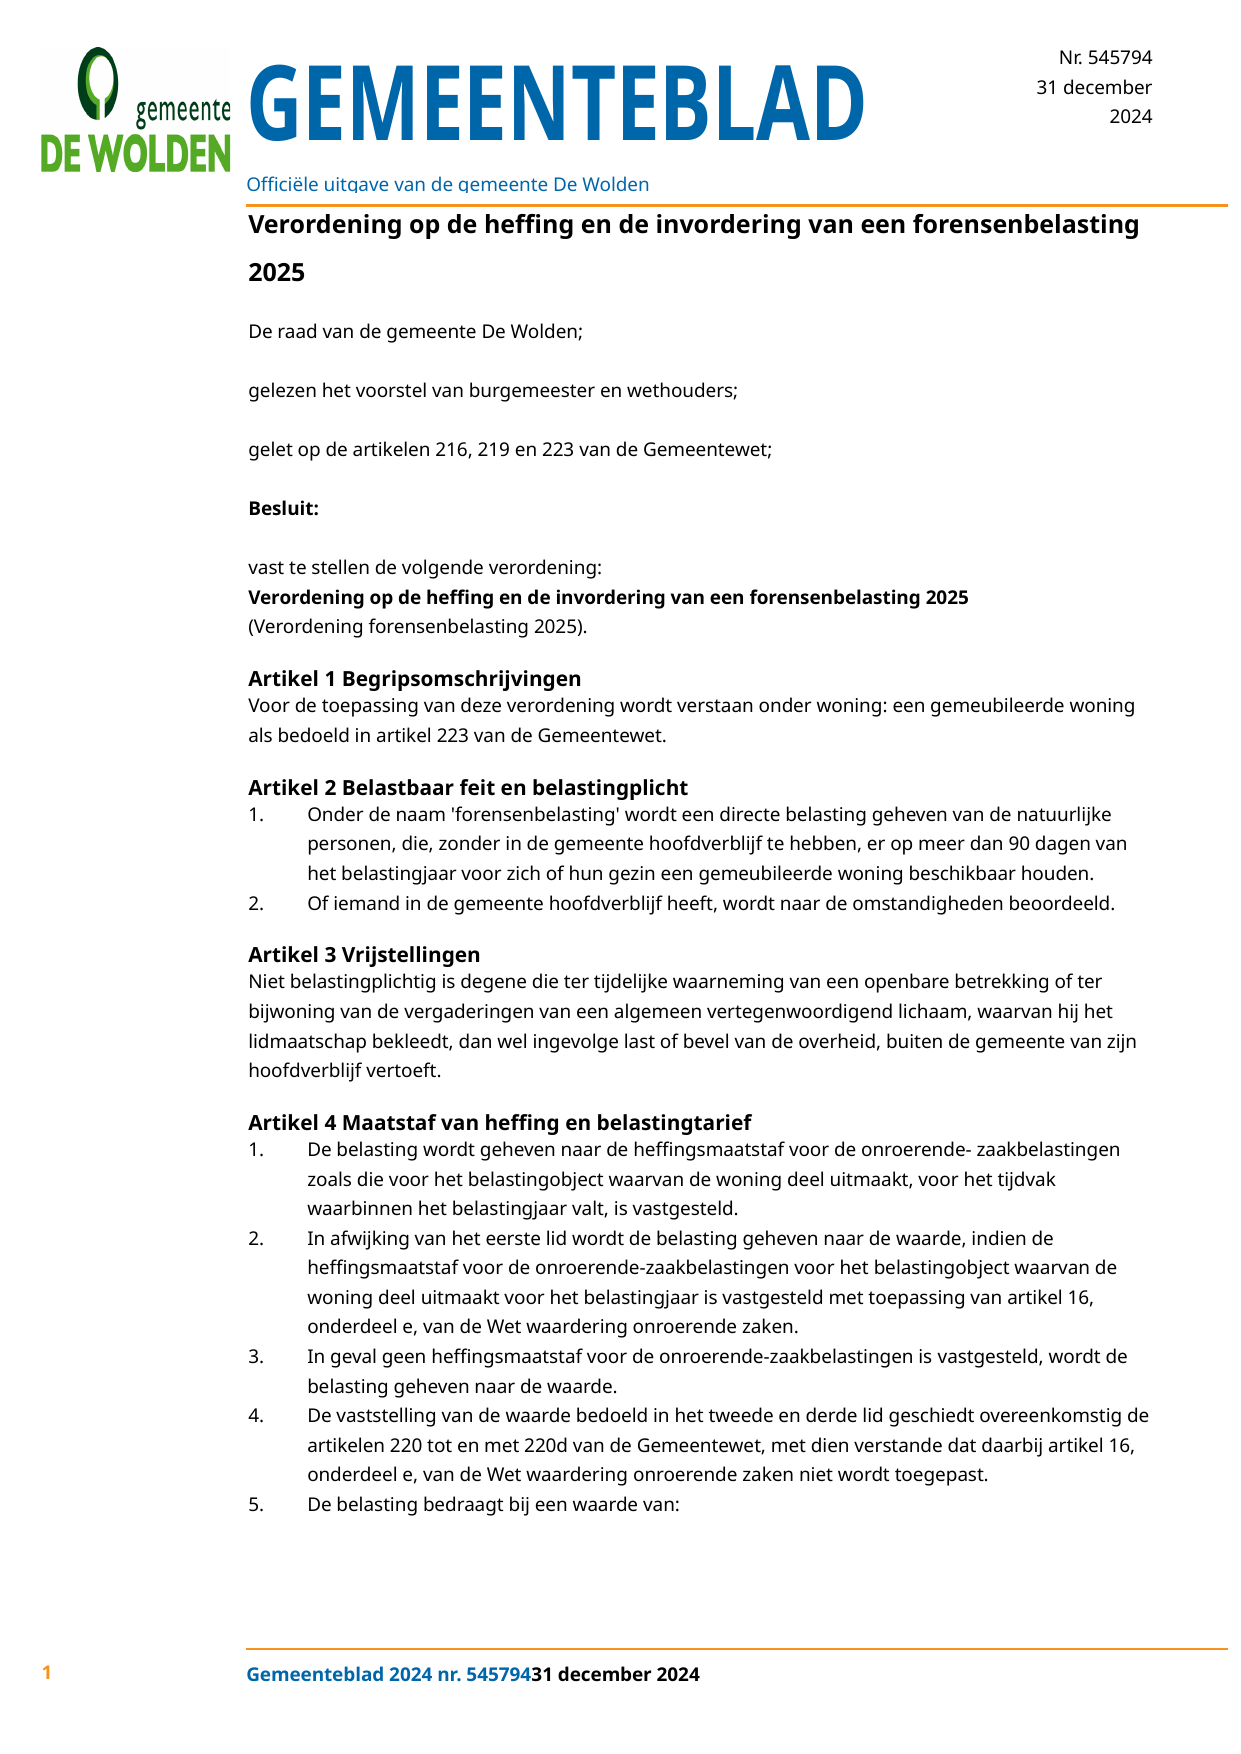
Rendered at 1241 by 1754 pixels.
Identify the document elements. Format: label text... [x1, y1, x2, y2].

text De raad van de gemeente De Wolden; [248, 318, 1152, 344]
list Onder de naam 'forensenbelasting' wordt een directe belasting geheven van de natuurlijke personen, die, zonder in de gemeente hoofdverblijf te hebben, er op meer dan 90 dagen van het belastingjaar voor zich of hun gezin een gemeubileerde woning beschikbaar houden. [248, 801, 1152, 886]
text vast te stellen de volgende verordening: [248, 554, 1152, 580]
list De belasting bedraagt bij een waarde van: [248, 1491, 1152, 1517]
list De belasting wordt geheven naar de heffingsmaatstaf voor de onroerende- zaakbelastingen zoals die voor het belastingobject waarvan de woning deel uitmaakt, voor het tijdvak waarbinnen het belastingjaar valt, is vastgesteld. [248, 1136, 1152, 1221]
text Artikel 2 Belastbaar feit en belastingplicht [248, 773, 1152, 801]
text Artikel 3 Vrijstellingen [248, 940, 1152, 969]
list Of iemand in de gemeente hoofdverblijf heeft, wordt naar de omstandigheden beoordeeld. [248, 890, 1152, 916]
list In afwijking van het eerste lid wordt de belasting geheven naar de waarde, indien de heffingsmaatstaf voor de onroerende-zaakbelastingen voor het belastingobject waarvan de woning deel uitmaakt voor het belastingjaar is vastgesteld met toepassing van artikel 16, onderdeel e, van de Wet waardering onroerende zaken. [248, 1225, 1152, 1339]
text Verordening op de heffing en de invordering van een forensenbelasting 2025 [248, 584, 1152, 610]
text Besluit: [248, 495, 1152, 521]
text Artikel 1 Begripsomschrijvingen [248, 664, 1152, 693]
text gelet op de artikelen 216, 219 en 223 van de Gemeentewet; [248, 436, 1152, 462]
text Artikel 4 Maatstaf van heffing en belastingtarief [248, 1108, 1152, 1136]
picture [41, 47, 231, 172]
list De vaststelling van de waarde bedoeld in het tweede en derde lid geschiedt overeenkomstig de artikelen 220 tot en met 220d van de Gemeentewet, met dien verstande dat daarbij artikel 16, onderdeel e, van de Wet waardering onroerende zaken niet wordt toegepast. [248, 1402, 1152, 1487]
text Voor de toepassing van deze verordening wordt verstaan onder woning: een gemeubileerde woning als bedoeld in artikel 223 van de Gemeentewet. [248, 693, 1152, 748]
list In geval geen heffingsmaatstaf voor de onroerende-zaakbelastingen is vastgesteld, wordt de belasting geheven naar de waarde. [248, 1343, 1152, 1399]
text gelezen het voorstel van burgemeester en wethouders; [248, 377, 1152, 403]
text (Verordening forensenbelasting 2025). [248, 614, 1152, 639]
text Verordening op de heffing en de invordering van een forensenbelasting 2025 [248, 207, 1152, 288]
text Niet belastingplichtig is degene die ter tijdelijke waarneming van een openbare betrekking of ter bijwoning van de vergaderingen van een algemeen vertegenwoordigend lichaam, waarvan hij het lidmaatschap bekleedt, dan wel ingevolge last of bevel van de overheid, buiten de gemeente van zijn hoofdverblijf vertoeft. [248, 969, 1152, 1083]
